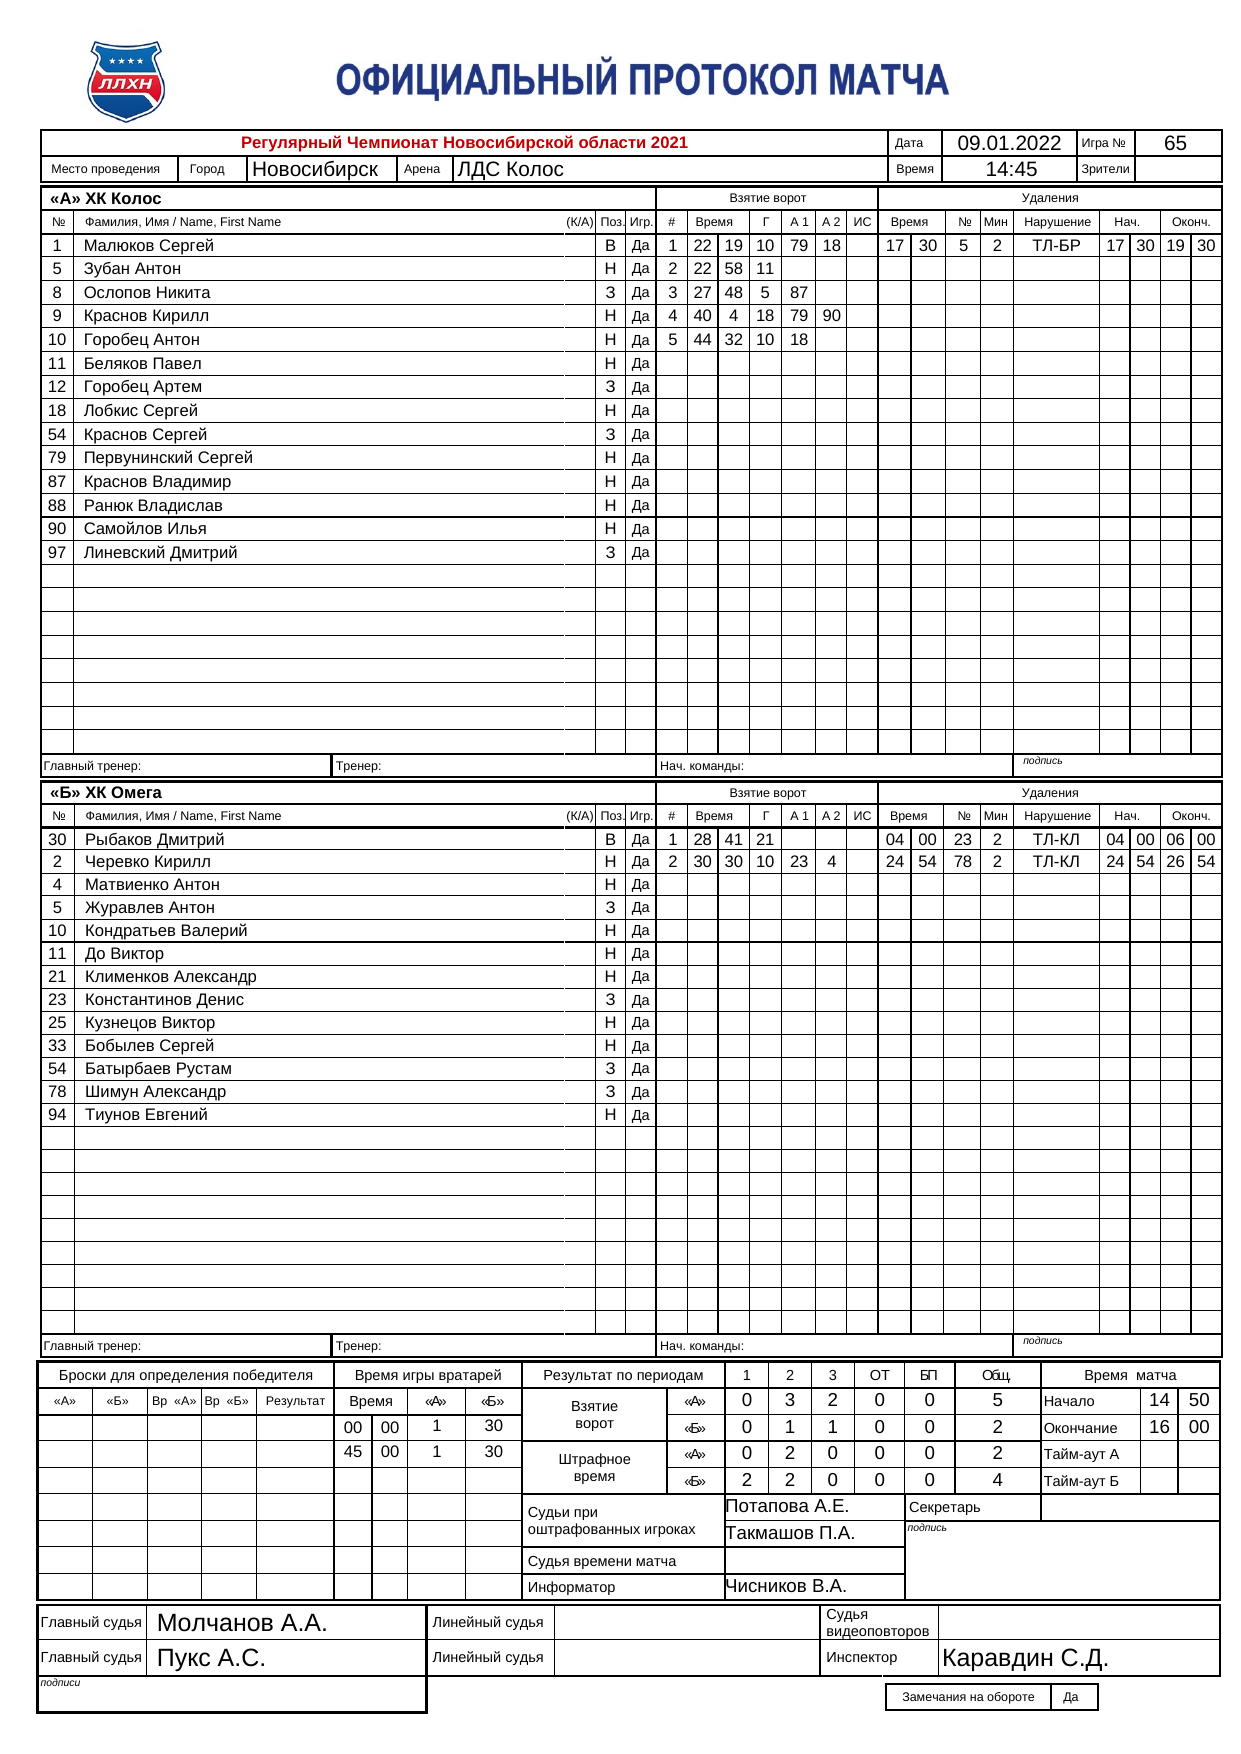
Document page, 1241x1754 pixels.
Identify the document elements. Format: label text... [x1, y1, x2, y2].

table_cell [816, 399, 846, 422]
table_cell [847, 376, 877, 398]
table_cell [719, 1311, 749, 1333]
table_cell [1014, 376, 1099, 398]
table_cell 0 [812, 1468, 854, 1493]
table_cell [816, 920, 846, 941]
table_cell [1192, 612, 1221, 634]
table_cell [939, 1606, 1219, 1639]
table_cell [1131, 966, 1160, 987]
table_cell [782, 1012, 815, 1033]
table_cell 26 [1161, 850, 1190, 872]
table_cell [1014, 1081, 1099, 1103]
table_cell [596, 659, 625, 682]
table_cell [1131, 1104, 1160, 1126]
table_header Время игры вратарей [335, 1363, 521, 1387]
table_cell [1014, 707, 1099, 729]
table_cell [565, 1196, 595, 1218]
table_cell [944, 1012, 980, 1033]
table_cell Н [596, 494, 625, 516]
table_cell [257, 1547, 333, 1573]
table_cell [565, 1173, 595, 1195]
table_header «А» ХК Колос [42, 188, 655, 209]
table_cell [879, 896, 910, 918]
table_cell [782, 376, 815, 398]
table_cell Краснов Сергей [74, 423, 564, 445]
table_cell [657, 659, 687, 682]
table_cell [1192, 920, 1221, 941]
table_cell [782, 541, 815, 564]
table_cell З [596, 423, 625, 445]
table_cell [816, 588, 846, 611]
table_cell [946, 281, 980, 303]
table_cell [1131, 446, 1160, 469]
table_cell Инспектор [821, 1640, 938, 1675]
table_cell [726, 1548, 904, 1573]
table_cell Фамилия, Имя / Name, First Name [74, 211, 565, 233]
table_cell [408, 1547, 465, 1573]
table_cell [750, 541, 781, 564]
table_cell [782, 636, 815, 658]
table_cell [944, 1219, 980, 1241]
table_cell [657, 1012, 687, 1033]
table_cell [657, 730, 687, 753]
table_cell [1161, 565, 1190, 587]
table_cell [596, 707, 625, 729]
table_cell [912, 1150, 943, 1172]
table_cell [257, 1574, 333, 1599]
table_cell [1161, 730, 1190, 753]
table_cell [782, 494, 815, 516]
table_cell Н [596, 1104, 625, 1126]
table_cell Тренер: [333, 755, 655, 776]
table_cell [912, 920, 943, 941]
table_cell [946, 518, 980, 540]
table_cell [596, 1219, 625, 1241]
table_cell [1131, 470, 1160, 493]
table_cell [75, 1265, 564, 1287]
table_cell [847, 1058, 877, 1079]
table_cell [688, 494, 717, 516]
table_cell [719, 966, 749, 987]
table_cell [816, 1242, 846, 1264]
table_cell [816, 1081, 846, 1103]
table_cell [912, 1127, 943, 1149]
table_cell [1131, 1012, 1160, 1033]
table_cell «А» [668, 1389, 724, 1413]
table_cell [1131, 494, 1160, 516]
table_cell 79 [782, 235, 815, 256]
table_cell [1192, 659, 1221, 682]
table_cell А 1 [782, 211, 815, 233]
table_cell [912, 659, 945, 682]
table_cell [847, 896, 877, 918]
table_cell 11 [42, 352, 73, 374]
table_cell [847, 1173, 877, 1195]
table_cell [879, 518, 910, 540]
table_cell Кузнецов Виктор [75, 1012, 564, 1033]
table_cell Да [626, 518, 655, 540]
table_cell Да [626, 399, 655, 422]
table_cell [148, 1416, 201, 1440]
table_cell 18 [42, 399, 73, 422]
table_cell [626, 1265, 655, 1287]
table_cell [912, 376, 945, 398]
table_cell [39, 1547, 92, 1573]
table_header Да [1052, 1685, 1097, 1709]
table_cell 14 [1141, 1389, 1177, 1413]
table_cell [782, 1035, 815, 1057]
table_cell Оконч. [1161, 211, 1221, 233]
table_cell Кондратьев Валерий [75, 920, 564, 941]
table_cell 00 [1131, 829, 1160, 849]
table_cell [74, 730, 564, 753]
table_cell Константинов Денис [75, 989, 564, 1011]
table_cell [565, 730, 595, 753]
table_cell [565, 1219, 595, 1241]
table_cell [657, 494, 687, 516]
table_cell Н [596, 257, 625, 280]
table_cell [75, 1196, 564, 1218]
table_cell [847, 943, 877, 964]
table_cell 19 [1161, 235, 1190, 256]
table_cell [782, 1150, 815, 1172]
table_cell Время [335, 1389, 407, 1413]
table_cell [879, 257, 910, 280]
table_cell [42, 1196, 74, 1218]
table_cell Новосибирск [248, 157, 396, 181]
table_cell [847, 423, 877, 445]
table_cell [626, 636, 655, 658]
table_cell [912, 446, 945, 469]
table_cell Н [596, 874, 625, 895]
table_cell Горобец Антон [74, 328, 564, 351]
table_cell [565, 707, 595, 729]
table_cell [93, 1574, 147, 1599]
table_cell [202, 1494, 256, 1520]
table_cell 30 [1131, 235, 1160, 256]
table_cell Тайм-аут Б [1042, 1468, 1140, 1493]
table_cell [719, 1242, 749, 1264]
table_cell [1161, 423, 1190, 445]
table_cell [39, 1521, 92, 1546]
table_cell [1042, 1495, 1219, 1520]
table_cell [782, 989, 815, 1011]
table_cell Поз. [596, 211, 625, 233]
table_cell [1014, 328, 1099, 351]
table_cell [1141, 1468, 1177, 1493]
table_cell [1161, 1035, 1190, 1057]
table_cell Ослопов Никита [74, 281, 564, 303]
table_cell [1192, 1196, 1221, 1218]
table_cell «Б» [93, 1389, 147, 1413]
table_cell [565, 281, 595, 303]
table_cell 87 [782, 281, 815, 303]
table_cell 2 [981, 850, 1013, 872]
table_cell Место проведения [42, 157, 177, 181]
table_cell [1141, 1441, 1177, 1467]
table_cell 23 [944, 829, 980, 849]
table_cell 0 [726, 1442, 768, 1467]
table_cell [1100, 874, 1129, 895]
table_cell 12 [42, 376, 73, 398]
table_cell [816, 281, 846, 303]
table_cell Малюков Сергей [74, 235, 564, 256]
table_cell [719, 1288, 749, 1310]
table_cell [626, 730, 655, 753]
table_cell Н [596, 305, 625, 327]
table_cell [75, 1173, 564, 1195]
table_cell [1161, 1242, 1190, 1264]
table_cell [912, 518, 945, 540]
table_cell 54 [42, 1058, 74, 1079]
table_cell [750, 1127, 781, 1149]
table_cell 10 [42, 328, 73, 351]
table_cell [944, 1058, 980, 1079]
table_cell [847, 518, 877, 540]
table_cell [1131, 989, 1160, 1011]
table_header 65 [1136, 131, 1221, 155]
table_cell [782, 399, 815, 422]
table_cell [879, 399, 910, 422]
table_cell [1100, 1081, 1129, 1103]
table_cell Время [879, 805, 943, 826]
table_cell [879, 920, 910, 941]
table_header БП [905, 1363, 954, 1387]
table_cell [688, 1173, 717, 1195]
table_cell [657, 423, 687, 445]
table_cell [719, 541, 749, 564]
table_cell [688, 1104, 717, 1126]
table_header Броски для определения победителя [39, 1363, 333, 1387]
table_cell 27 [688, 281, 717, 303]
table_cell [879, 470, 910, 493]
table_cell Да [626, 1081, 655, 1103]
table_cell [782, 257, 815, 280]
table_cell 0 [855, 1389, 904, 1413]
table_cell [1099, 1682, 1220, 1711]
table_cell [816, 541, 846, 564]
table_cell [847, 446, 877, 469]
table_cell [565, 518, 595, 540]
table_cell [879, 1035, 910, 1057]
table_cell Н [596, 352, 625, 374]
table_cell [657, 1288, 687, 1310]
table_cell 16 [1141, 1415, 1177, 1440]
table_cell [912, 1035, 943, 1057]
table_cell [408, 1494, 465, 1520]
table_cell [816, 1196, 846, 1218]
table_cell Каравдин С.Д. [939, 1640, 1219, 1675]
table_cell 00 [912, 829, 943, 849]
table_cell [74, 612, 564, 634]
table_cell [750, 376, 781, 398]
table_cell [944, 943, 980, 964]
table_cell [946, 683, 980, 706]
table_cell [946, 423, 980, 445]
table_cell [847, 636, 877, 658]
table_cell [1131, 1219, 1160, 1241]
table_cell [565, 1104, 595, 1126]
table_cell [944, 1081, 980, 1103]
table_cell Н [596, 1012, 625, 1033]
table_cell 48 [719, 281, 749, 303]
table_cell [657, 1104, 687, 1126]
table_cell [1192, 989, 1221, 1011]
table_cell [816, 896, 846, 918]
table_cell Оконч. [1161, 805, 1221, 826]
table_cell Время [688, 211, 749, 233]
table_cell [1014, 989, 1099, 1011]
table_cell Нач. [1100, 805, 1160, 826]
table_cell [981, 565, 1013, 587]
table_cell [912, 874, 943, 895]
table_cell [750, 943, 781, 964]
table_cell 32 [719, 328, 749, 351]
table_cell [981, 518, 1013, 540]
table_cell [719, 1058, 749, 1079]
table_cell 0 [855, 1468, 904, 1493]
table_header Удаления [879, 783, 1221, 803]
table_cell [1161, 305, 1190, 327]
table_cell Шимун Александр [75, 1081, 564, 1103]
table_cell [719, 636, 749, 658]
table_cell [1100, 446, 1129, 469]
table_cell 2 [657, 850, 687, 872]
table_cell [565, 636, 595, 658]
table_cell [1100, 943, 1129, 964]
table_cell [1192, 1219, 1221, 1241]
table_cell 30 [1192, 235, 1221, 256]
table_cell [565, 257, 595, 280]
table_cell [981, 1288, 1013, 1310]
table_cell Да [626, 920, 655, 941]
table_cell Взятие ворот [523, 1389, 666, 1440]
table_cell [1014, 257, 1099, 280]
table_cell [39, 1468, 92, 1493]
table_cell [946, 494, 980, 516]
table_cell [1161, 1081, 1190, 1103]
table_cell [565, 446, 595, 469]
table_cell [1014, 612, 1099, 634]
table_cell 88 [42, 494, 73, 516]
table_cell [1192, 588, 1221, 611]
table_cell [719, 518, 749, 540]
table_cell 2 [812, 1389, 854, 1413]
table_cell [688, 1311, 717, 1333]
table_cell [75, 1311, 564, 1333]
table_cell [879, 1265, 910, 1287]
table_cell [879, 1219, 910, 1241]
table_cell Да [626, 305, 655, 327]
table_cell [1014, 423, 1099, 445]
table_cell [719, 874, 749, 895]
table_cell 5 [956, 1389, 1040, 1413]
table_cell 9 [42, 305, 73, 327]
table_cell [879, 989, 910, 1011]
table_cell [565, 588, 595, 611]
table_cell [912, 966, 943, 987]
table_cell [657, 1196, 687, 1218]
table_cell Да [626, 1035, 655, 1057]
table_cell [466, 1494, 521, 1520]
table_cell [1131, 659, 1160, 682]
table_cell [596, 565, 625, 587]
table_cell [688, 399, 717, 422]
table_cell Черевко Кирилл [75, 850, 564, 872]
table_cell [981, 1081, 1013, 1103]
table_cell Краснов Владимир [74, 470, 564, 493]
table_cell [750, 612, 781, 634]
table_cell [847, 920, 877, 941]
table_cell № [946, 211, 980, 233]
table_cell [1131, 636, 1160, 658]
table_cell [782, 423, 815, 445]
table_cell [981, 305, 1013, 327]
table_cell 1 [42, 235, 73, 256]
table_cell [750, 1242, 781, 1264]
table_cell [93, 1521, 147, 1546]
table_cell [1161, 518, 1190, 540]
table_cell [565, 423, 595, 445]
table_cell [879, 328, 910, 351]
table_cell [782, 874, 815, 895]
table_cell [565, 683, 595, 706]
table_cell [879, 730, 910, 753]
table_cell [816, 707, 846, 729]
table_cell [1014, 659, 1099, 682]
table_cell [782, 1081, 815, 1103]
table_cell [944, 1265, 980, 1287]
table_cell [912, 1104, 943, 1126]
table_cell [75, 1219, 564, 1241]
table_cell [719, 446, 749, 469]
table_cell [1192, 1081, 1221, 1103]
table_cell [1161, 446, 1190, 469]
table_cell [1161, 1196, 1190, 1218]
table_cell [688, 376, 717, 398]
table_cell [782, 1219, 815, 1241]
table_cell 54 [1192, 850, 1221, 872]
table_cell [750, 920, 781, 941]
table_cell [1192, 565, 1221, 587]
table_cell «Б » [466, 1389, 521, 1413]
table_cell [1161, 920, 1190, 941]
table_cell [912, 707, 945, 729]
table_header 2 [769, 1363, 811, 1387]
table_cell 0 [905, 1415, 954, 1440]
table_cell 06 [1161, 829, 1190, 849]
table_cell [879, 376, 910, 398]
table_cell [719, 683, 749, 706]
table_cell [1100, 966, 1129, 987]
table_cell [750, 1173, 781, 1195]
table_cell [42, 730, 73, 753]
table_cell [981, 1127, 1013, 1149]
table_cell [1014, 1265, 1099, 1287]
table_cell З [596, 541, 625, 564]
table_cell [816, 966, 846, 987]
table_cell [816, 829, 846, 849]
table_cell З [596, 281, 625, 303]
table_cell [946, 257, 980, 280]
table_cell Клименков Александр [75, 966, 564, 987]
table_cell Да [626, 541, 655, 564]
table_cell [750, 989, 781, 1011]
table_cell [879, 423, 910, 445]
table_cell [912, 1173, 943, 1195]
table_cell [719, 1127, 749, 1149]
table_cell [596, 612, 625, 634]
table_cell [816, 989, 846, 1011]
table_cell 41 [719, 829, 749, 849]
table_cell [981, 730, 1013, 753]
table_cell [596, 730, 625, 753]
table_cell [1100, 989, 1129, 1011]
table_cell [782, 683, 815, 706]
table_cell [750, 896, 781, 918]
table_cell [719, 588, 749, 611]
table_cell [408, 1574, 465, 1599]
table_cell [847, 1288, 877, 1310]
table_cell [1100, 305, 1129, 327]
table_cell [782, 565, 815, 587]
table_cell [1179, 1468, 1219, 1493]
table_cell [946, 541, 980, 564]
table_cell [1161, 588, 1190, 611]
table_cell 2 [657, 257, 687, 280]
table_cell подписи [39, 1677, 425, 1711]
table_cell [1100, 1127, 1129, 1149]
table_cell [944, 874, 980, 895]
table_cell 21 [750, 829, 781, 849]
table_cell [1131, 1242, 1160, 1264]
table_cell [626, 1127, 655, 1149]
table_cell [1100, 1012, 1129, 1033]
table_cell [912, 494, 945, 516]
table_cell [912, 352, 945, 374]
table_cell [1192, 352, 1221, 374]
table_cell [596, 1242, 625, 1264]
table_cell Да [626, 829, 655, 849]
table_cell [657, 588, 687, 611]
table_cell 00 [373, 1441, 407, 1467]
table_cell Главный тренер: [42, 755, 330, 776]
table_cell [816, 1058, 846, 1079]
table_cell 23 [42, 989, 74, 1011]
table_header 1 [726, 1363, 768, 1387]
table_cell [816, 1288, 846, 1310]
table_cell 2 [956, 1442, 1040, 1467]
table_cell [1161, 1219, 1190, 1241]
table_cell [1100, 470, 1129, 493]
table_cell [1161, 989, 1190, 1011]
table_cell Вр «Б» [202, 1389, 256, 1413]
table_cell 10 [750, 328, 781, 351]
table_cell [750, 1081, 781, 1103]
table_cell [981, 328, 1013, 351]
table_cell [148, 1468, 201, 1493]
table_cell Такмашов П.А. [726, 1521, 904, 1546]
table_cell 0 [905, 1468, 954, 1493]
table_cell [719, 1081, 749, 1103]
table_cell [981, 612, 1013, 634]
table_cell 10 [42, 920, 74, 941]
table_cell 54 [1131, 850, 1160, 872]
table_cell ТЛ-КЛ [1014, 829, 1099, 849]
table_cell [1131, 1311, 1160, 1333]
table_cell [1014, 1104, 1099, 1126]
table_cell [688, 1035, 717, 1057]
table_cell [1131, 707, 1160, 729]
table_cell [657, 446, 687, 469]
table_cell [555, 1640, 819, 1675]
table_cell [688, 707, 717, 729]
table_cell [912, 1219, 943, 1241]
table_cell 87 [42, 470, 73, 493]
table_cell [565, 896, 595, 918]
table_cell [626, 683, 655, 706]
table_cell З [596, 376, 625, 398]
table_header Результат по периодам [523, 1363, 724, 1387]
table_cell Самойлов Илья [74, 518, 564, 540]
table_cell [1100, 636, 1129, 658]
table_header «Б» ХК Омега [42, 783, 655, 803]
table_cell [750, 470, 781, 493]
table_cell [148, 1547, 201, 1573]
table_cell [1014, 966, 1099, 987]
table_cell [596, 588, 625, 611]
table_cell [1014, 1173, 1099, 1195]
table_cell 1 [657, 235, 687, 256]
table_cell [912, 1288, 943, 1310]
table_cell [944, 1173, 980, 1195]
table_cell [750, 1104, 781, 1126]
table_cell [816, 1012, 846, 1033]
table_cell [946, 305, 980, 327]
table_cell [688, 636, 717, 658]
table_cell [782, 896, 815, 918]
table_cell [879, 588, 910, 611]
table_cell [981, 399, 1013, 422]
table_cell [912, 470, 945, 493]
table_cell [816, 257, 846, 280]
table_cell [944, 1150, 980, 1172]
table_cell З [596, 1081, 625, 1103]
table_cell [1014, 565, 1099, 587]
table_cell [1131, 1035, 1160, 1057]
table_cell [626, 1173, 655, 1195]
table_cell Линевский Дмитрий [74, 541, 564, 564]
table_cell «Б» [668, 1415, 724, 1440]
table_cell [596, 683, 625, 706]
table_cell 21 [42, 966, 74, 987]
table_cell [1100, 659, 1129, 682]
table_cell [912, 541, 945, 564]
table_cell [719, 1265, 749, 1287]
table_cell [879, 1173, 910, 1195]
table_cell 28 [688, 829, 717, 849]
table_cell [750, 399, 781, 422]
table_cell [1100, 328, 1129, 351]
table_cell «А» [408, 1389, 465, 1413]
table_cell [657, 565, 687, 587]
table_cell Мин [981, 211, 1013, 233]
table_cell [719, 659, 749, 682]
table_cell Н [596, 328, 625, 351]
table_cell [688, 1150, 717, 1172]
table_cell [657, 874, 687, 895]
table_cell 1 [769, 1415, 811, 1440]
table_cell [1192, 896, 1221, 918]
table_cell [847, 235, 877, 256]
table_cell [879, 281, 910, 303]
table_cell ТЛ-БР [1014, 235, 1099, 256]
table_cell [565, 1081, 595, 1103]
table_cell [1100, 588, 1129, 611]
table_cell [912, 683, 945, 706]
table_cell Время [879, 211, 945, 233]
table_cell 1 [657, 829, 687, 849]
table_cell [782, 1058, 815, 1079]
table_cell [688, 352, 717, 374]
table_cell [42, 588, 73, 611]
table_cell 2 [726, 1468, 768, 1493]
table_cell [1014, 1219, 1099, 1241]
table_cell Ранюк Владислав [74, 494, 564, 516]
table_cell [466, 1468, 521, 1493]
table_cell [782, 707, 815, 729]
table_cell [1100, 683, 1129, 706]
table_cell [1161, 257, 1190, 280]
table_cell [782, 1288, 815, 1310]
table_cell [42, 1150, 74, 1172]
table_cell [1100, 612, 1129, 634]
table_cell [657, 1035, 687, 1057]
table_cell [335, 1521, 371, 1546]
table_cell Да [626, 1012, 655, 1033]
table_cell [1014, 1012, 1099, 1033]
table_cell [1131, 588, 1160, 611]
table_cell [981, 494, 1013, 516]
table_cell [626, 1288, 655, 1310]
table_cell [1192, 966, 1221, 987]
table_cell [981, 588, 1013, 611]
table_cell [946, 659, 980, 682]
table_cell [816, 1150, 846, 1172]
table_cell (К/А) [565, 805, 595, 826]
table_cell [657, 1150, 687, 1172]
table_cell [847, 730, 877, 753]
table_cell [42, 1265, 74, 1287]
table_cell [1014, 541, 1099, 564]
table_cell подпись [1014, 1335, 1221, 1356]
picture [5, 28, 1179, 129]
table_cell [657, 1311, 687, 1333]
table_cell [1192, 281, 1221, 303]
table_cell [816, 352, 846, 374]
table_cell [1100, 376, 1129, 398]
table_cell [879, 943, 910, 964]
table_cell [1161, 1058, 1190, 1079]
table_cell [565, 376, 595, 398]
table_cell [1161, 541, 1190, 564]
table_cell [847, 494, 877, 516]
table_cell [1014, 399, 1099, 422]
table_cell [1192, 1012, 1221, 1033]
table_cell № [42, 211, 73, 233]
table_cell [847, 1219, 877, 1241]
table_cell [565, 328, 595, 351]
table_cell Да [626, 850, 655, 872]
table_cell [1192, 1242, 1221, 1264]
table_header Замечания на обороте [887, 1685, 1050, 1709]
table_cell Краснов Кирилл [74, 305, 564, 327]
table_cell [816, 423, 846, 445]
table_cell [466, 1574, 521, 1599]
table_cell Главный судья [39, 1640, 146, 1675]
table_cell [1100, 399, 1129, 422]
table_cell [1014, 1311, 1099, 1333]
table_cell [879, 1127, 910, 1149]
table_cell [1014, 470, 1099, 493]
table_cell [782, 446, 815, 469]
table_cell Главный судья [39, 1606, 146, 1639]
table_cell [148, 1441, 201, 1467]
table_cell [1192, 730, 1221, 753]
table_cell [335, 1547, 371, 1573]
table_cell [719, 1012, 749, 1033]
table_cell Н [596, 850, 625, 872]
table_cell [688, 1242, 717, 1264]
table_cell Тайм-аут А [1042, 1441, 1140, 1467]
table_cell 4 [657, 305, 687, 327]
table_cell Н [596, 943, 625, 964]
table_cell [847, 1242, 877, 1264]
table_cell [373, 1574, 407, 1599]
table_cell [719, 1150, 749, 1172]
table_cell [816, 494, 846, 516]
table_cell Да [626, 352, 655, 374]
table_header Общ. [956, 1363, 1040, 1387]
table_cell [912, 565, 945, 587]
table_header Игра № [1078, 131, 1134, 155]
table_cell [1014, 518, 1099, 540]
table_cell [42, 1288, 74, 1310]
table_cell [981, 1173, 1013, 1195]
table_cell [1192, 541, 1221, 564]
table_cell [912, 1081, 943, 1103]
table_cell [879, 1081, 910, 1103]
table_cell [981, 966, 1013, 987]
table_cell [1161, 612, 1190, 634]
table_cell 2 [981, 829, 1013, 849]
table_cell [39, 1416, 92, 1440]
table_cell [1014, 683, 1099, 706]
table_cell [946, 636, 980, 658]
table_cell [981, 1219, 1013, 1241]
table_cell 30 [466, 1441, 521, 1467]
table_cell [750, 1288, 781, 1310]
table_cell [912, 1196, 943, 1218]
table_cell [42, 1311, 74, 1333]
table_cell 2 [769, 1468, 811, 1493]
table_cell [657, 1173, 687, 1195]
table_cell [750, 659, 781, 682]
table_cell [912, 1012, 943, 1033]
table_cell [816, 376, 846, 398]
table_cell [944, 1288, 980, 1310]
table_cell [75, 1127, 564, 1149]
table_header ОТ [855, 1363, 904, 1387]
table_cell [335, 1468, 371, 1493]
table_cell [1192, 1058, 1221, 1079]
table_cell [565, 1265, 595, 1287]
table_cell [944, 966, 980, 987]
table_cell [42, 612, 73, 634]
table_cell № [944, 805, 980, 826]
table_header 09.01.2022 [943, 131, 1076, 155]
table_cell [946, 376, 980, 398]
table_cell [1014, 1058, 1099, 1079]
table_cell [782, 1265, 815, 1287]
table_cell [946, 470, 980, 493]
table_cell 4 [42, 874, 74, 895]
table_cell [565, 989, 595, 1011]
table_cell [688, 896, 717, 918]
table_cell Начало [1042, 1389, 1140, 1413]
table_cell [1192, 423, 1221, 445]
table_cell [816, 659, 846, 682]
table_cell [565, 1058, 595, 1079]
table_cell [879, 659, 910, 682]
table_cell [912, 1265, 943, 1287]
table_cell [981, 683, 1013, 706]
table_cell [750, 518, 781, 540]
table_cell [1192, 943, 1221, 964]
table_cell 90 [816, 305, 846, 327]
table_cell [750, 707, 781, 729]
table_cell [1014, 896, 1099, 918]
table_cell [847, 588, 877, 611]
table_cell [555, 1606, 819, 1639]
table_cell [1100, 1035, 1129, 1057]
table_cell [883, 1677, 1220, 1681]
table_cell [1100, 896, 1129, 918]
table_cell [782, 1196, 815, 1218]
table_cell [1100, 1242, 1129, 1264]
table_cell [657, 1081, 687, 1103]
table_cell [626, 588, 655, 611]
table_cell 4 [816, 850, 846, 872]
table_cell [373, 1494, 407, 1520]
table_cell [1161, 659, 1190, 682]
table_cell [1192, 1288, 1221, 1310]
table_cell Горобец Артем [74, 376, 564, 398]
table_cell 0 [726, 1415, 768, 1440]
table_cell [202, 1547, 256, 1573]
table_cell Г [750, 805, 781, 826]
table_cell [981, 874, 1013, 895]
table_cell ИС [847, 211, 877, 233]
table_cell [1131, 943, 1160, 964]
table_cell [847, 328, 877, 351]
table_cell [1100, 1104, 1129, 1126]
table_cell [42, 565, 73, 587]
table_cell [657, 612, 687, 634]
table_cell [981, 376, 1013, 398]
table_cell [750, 494, 781, 516]
table_cell [42, 1219, 74, 1241]
table_cell [1131, 920, 1160, 941]
table_cell [750, 683, 781, 706]
table_cell [657, 376, 687, 398]
table_cell [1100, 1219, 1129, 1241]
table_cell Зрители [1078, 157, 1134, 181]
table_cell «Б» [668, 1468, 724, 1493]
table_cell [688, 565, 717, 587]
table_cell [596, 1311, 625, 1333]
table_cell [719, 943, 749, 964]
table_cell 24 [1100, 850, 1129, 872]
table_cell [750, 1150, 781, 1172]
table_cell [912, 328, 945, 351]
table_cell [1014, 1196, 1099, 1218]
table_cell [565, 541, 595, 564]
table_cell Молчанов А.А. [147, 1606, 425, 1639]
table_cell [1100, 920, 1129, 941]
table_cell [688, 470, 717, 493]
table_cell [750, 1035, 781, 1057]
table_cell [879, 1196, 910, 1218]
table_cell [719, 1196, 749, 1218]
table_cell [912, 1058, 943, 1079]
table_cell 4 [719, 305, 749, 327]
table_cell [981, 1150, 1013, 1172]
table_cell [39, 1574, 92, 1599]
table_cell [719, 399, 749, 422]
table_cell [847, 1150, 877, 1172]
table_header Время матча [1042, 1363, 1219, 1387]
table_cell [1161, 494, 1190, 516]
table_cell 3 [657, 281, 687, 303]
table_cell [1192, 1173, 1221, 1195]
table_cell [750, 1311, 781, 1333]
table_cell [1100, 423, 1129, 445]
table_cell [74, 636, 564, 658]
table_cell [816, 636, 846, 658]
table_cell [1131, 683, 1160, 706]
table_cell 78 [944, 850, 980, 872]
table_cell [946, 399, 980, 422]
table_cell Да [626, 1058, 655, 1079]
table_cell [981, 423, 1013, 445]
table_cell 25 [42, 1012, 74, 1033]
table_cell [657, 943, 687, 964]
table_cell [257, 1416, 333, 1440]
table_cell 2 [42, 850, 74, 872]
table_cell [202, 1468, 256, 1493]
table_cell [657, 470, 687, 493]
table_cell [626, 1219, 655, 1241]
table_cell [1100, 541, 1129, 564]
table_cell Мин [981, 805, 1013, 826]
table_cell [565, 659, 595, 682]
table_cell [719, 1104, 749, 1126]
table_cell [1131, 352, 1160, 374]
table_cell [981, 636, 1013, 658]
table_cell [1014, 943, 1099, 964]
table_cell [1014, 281, 1099, 303]
table_cell [657, 1058, 687, 1079]
table_cell [944, 1104, 980, 1126]
table_cell [719, 730, 749, 753]
table_cell [74, 707, 564, 729]
table_cell [847, 829, 877, 849]
table_cell [879, 494, 910, 516]
table_cell [93, 1547, 147, 1573]
table_cell [626, 1311, 655, 1333]
table_cell [847, 281, 877, 303]
table_cell [626, 659, 655, 682]
table_cell 10 [750, 235, 781, 256]
table_cell Г [750, 211, 781, 233]
table_cell [626, 1242, 655, 1264]
table_cell 19 [719, 235, 749, 256]
table_cell [1161, 943, 1190, 964]
table_cell 22 [688, 235, 717, 256]
table_cell [688, 1058, 717, 1079]
table_cell [1161, 707, 1190, 729]
table_header 3 [812, 1363, 854, 1387]
table_cell [1161, 281, 1190, 303]
table_cell 4 [956, 1468, 1040, 1493]
table_cell Линейный судья [428, 1606, 554, 1639]
table_cell [946, 328, 980, 351]
table_cell [719, 352, 749, 374]
table_cell [847, 1127, 877, 1149]
table_cell [912, 257, 945, 280]
table_cell [335, 1574, 371, 1599]
table_cell [202, 1521, 256, 1546]
table_cell [1192, 1311, 1221, 1333]
table_cell Судья видеоповторов [821, 1606, 938, 1639]
table_cell ЛДС Колос [454, 157, 887, 181]
table_cell [816, 1173, 846, 1195]
table_cell [816, 683, 846, 706]
table_cell [1131, 896, 1160, 918]
table_cell [148, 1521, 201, 1546]
table_cell [719, 896, 749, 918]
table_cell [626, 1196, 655, 1218]
table_cell 8 [42, 281, 73, 303]
table_cell [1192, 494, 1221, 516]
table_cell [1161, 1012, 1190, 1033]
table_cell [428, 1677, 882, 1711]
table_cell [688, 989, 717, 1011]
table_cell [257, 1494, 333, 1520]
table_cell [202, 1574, 256, 1599]
table_cell [912, 281, 945, 303]
table_cell [719, 612, 749, 634]
table_cell [782, 730, 815, 753]
table_cell [912, 1242, 943, 1264]
table_cell [1131, 305, 1160, 327]
table_cell [946, 565, 980, 587]
table_cell [816, 1219, 846, 1241]
table_cell 30 [719, 850, 749, 872]
table_cell [688, 1127, 717, 1149]
table_cell [816, 328, 846, 351]
table_cell [1161, 1288, 1190, 1310]
table_cell [750, 1219, 781, 1241]
table_cell [1100, 1311, 1129, 1333]
table_cell 0 [812, 1442, 854, 1467]
table_cell [1131, 423, 1160, 445]
table_cell [1192, 1104, 1221, 1126]
table_cell [565, 874, 595, 895]
table_cell [816, 565, 846, 587]
table_cell [750, 565, 781, 587]
table_cell [657, 707, 687, 729]
table_cell [912, 896, 943, 918]
table_cell 24 [879, 850, 910, 872]
table_cell [688, 518, 717, 540]
table_cell Нач. команды: [657, 755, 1012, 776]
table_cell [816, 1265, 846, 1287]
table_cell [782, 518, 815, 540]
table_cell [981, 1196, 1013, 1218]
table_cell [565, 305, 595, 327]
table_cell [816, 1035, 846, 1057]
table_cell [688, 1012, 717, 1033]
table_cell [879, 966, 910, 987]
table_cell Н [596, 399, 625, 422]
table_cell Да [626, 989, 655, 1011]
table_cell [75, 1150, 564, 1172]
table_cell [847, 352, 877, 374]
table_cell [981, 1058, 1013, 1079]
table_cell Результат [257, 1389, 333, 1413]
table_cell [1192, 305, 1221, 327]
table_cell [565, 494, 595, 516]
table_cell [565, 943, 595, 964]
table_cell [596, 1196, 625, 1218]
table_cell 00 [373, 1416, 407, 1440]
table_cell [782, 1173, 815, 1195]
table_cell Игр. [626, 211, 655, 233]
table_cell Потапова А.Е. [726, 1495, 904, 1520]
table_cell [1100, 707, 1129, 729]
table_cell [1131, 1173, 1160, 1195]
table_cell 5 [946, 235, 980, 256]
table_cell [408, 1468, 465, 1493]
table_cell Поз. [596, 805, 625, 826]
table_cell 18 [750, 305, 781, 327]
table_cell [981, 1265, 1013, 1287]
table_cell [981, 470, 1013, 493]
table_cell Главный тренер: [42, 1335, 330, 1356]
table_cell Да [626, 943, 655, 964]
table_cell [847, 470, 877, 493]
table_cell [74, 588, 564, 611]
table_cell [879, 1311, 910, 1333]
table_cell [657, 518, 687, 540]
table_cell [912, 423, 945, 445]
table_cell [688, 730, 717, 753]
table_cell [1014, 920, 1099, 941]
table_cell 50 [1179, 1389, 1219, 1413]
table_cell [782, 1104, 815, 1126]
table_header Удаления [879, 188, 1221, 209]
table_cell [912, 989, 943, 1011]
table_cell [93, 1441, 147, 1467]
table_cell [944, 1196, 980, 1218]
table_cell [879, 1058, 910, 1079]
table_cell [879, 541, 910, 564]
table_cell [565, 1127, 595, 1149]
table_cell 17 [879, 235, 910, 256]
table_cell [847, 541, 877, 564]
table_cell Беляков Павел [74, 352, 564, 374]
table_cell [946, 352, 980, 374]
table_cell Н [596, 966, 625, 987]
table_cell [981, 541, 1013, 564]
table_cell [466, 1521, 521, 1546]
table_cell [565, 612, 595, 634]
table_cell [981, 707, 1013, 729]
table_cell [1131, 376, 1160, 398]
table_cell [1161, 470, 1190, 493]
table_cell [847, 1012, 877, 1033]
table_cell А 2 [816, 211, 846, 233]
table_cell [1014, 352, 1099, 374]
table_cell [257, 1441, 333, 1467]
table_cell [565, 1242, 595, 1264]
table_cell ИС [847, 805, 877, 826]
table_cell Судьи при оштрафованных игроках [523, 1495, 724, 1546]
table_cell [688, 588, 717, 611]
table_cell [1192, 399, 1221, 422]
table_cell 0 [855, 1442, 904, 1467]
table_cell Н [596, 446, 625, 469]
table_cell 5 [42, 896, 74, 918]
table_header Регулярный Чемпионат Новосибирской области 2021 [42, 131, 887, 155]
table_cell Бобылев Сергей [75, 1035, 564, 1057]
table_cell [42, 707, 73, 729]
table_cell [1161, 376, 1190, 398]
table_cell [1014, 1127, 1099, 1149]
table_cell [981, 989, 1013, 1011]
table_cell [879, 707, 910, 729]
table_cell [1161, 399, 1190, 422]
table_cell [879, 305, 910, 327]
table_cell [657, 541, 687, 564]
table_cell [1161, 328, 1190, 351]
table_cell [1014, 636, 1099, 658]
table_cell [1161, 874, 1190, 895]
table_cell [782, 966, 815, 987]
table_cell [596, 1150, 625, 1172]
table_cell [565, 1012, 595, 1033]
table_cell 33 [42, 1035, 74, 1057]
table_cell 0 [855, 1415, 904, 1440]
table_cell Чисников В.А. [726, 1575, 904, 1599]
table_cell [596, 1173, 625, 1195]
table_cell Нарушение [1014, 211, 1099, 233]
table_cell Батырбаев Рустам [75, 1058, 564, 1079]
table_cell # [657, 211, 687, 233]
table_cell [688, 446, 717, 469]
table_cell [335, 1494, 371, 1520]
table_cell [912, 943, 943, 964]
table_cell 1 [812, 1415, 854, 1440]
table_cell [565, 966, 595, 987]
table_cell [1161, 352, 1190, 374]
table_cell [657, 920, 687, 941]
table_cell Вр «А» [148, 1389, 201, 1413]
table_cell [75, 1242, 564, 1264]
table_cell [688, 1196, 717, 1218]
table_cell [1136, 157, 1221, 181]
table_cell [847, 565, 877, 587]
table_cell [847, 399, 877, 422]
table_cell [750, 966, 781, 987]
table_cell [1131, 874, 1160, 895]
table_cell [816, 612, 846, 634]
table_cell [1131, 518, 1160, 540]
table_cell [981, 352, 1013, 374]
table_cell [719, 989, 749, 1011]
table_cell [944, 1127, 980, 1149]
table_cell [202, 1416, 256, 1440]
table_cell [944, 989, 980, 1011]
table_cell [1014, 730, 1099, 753]
table_cell 2 [769, 1442, 811, 1467]
table_cell [1161, 1173, 1190, 1195]
table_cell [565, 399, 595, 422]
table_cell [1100, 565, 1129, 587]
table_cell Журавлев Антон [75, 896, 564, 918]
table_cell [782, 588, 815, 611]
table_cell [565, 235, 595, 256]
table_cell [782, 352, 815, 374]
table_cell [719, 1035, 749, 1057]
table_cell [1131, 1127, 1160, 1149]
table_cell 17 [1100, 235, 1129, 256]
table_cell [981, 1035, 1013, 1057]
table_cell [688, 920, 717, 941]
table_cell [1161, 966, 1190, 987]
table_cell 30 [912, 235, 945, 256]
table_cell [816, 943, 846, 964]
table_cell [1192, 470, 1221, 493]
table_cell [688, 612, 717, 634]
table_cell [657, 1127, 687, 1149]
table_cell [981, 1242, 1013, 1264]
table_cell [981, 659, 1013, 682]
table_cell Н [596, 920, 625, 941]
table_cell [1100, 1196, 1129, 1218]
table_cell (К/А) [565, 211, 595, 233]
table_cell 3 [769, 1389, 811, 1413]
table_cell 0 [905, 1389, 954, 1413]
table_cell Время [889, 157, 941, 181]
table_cell [912, 399, 945, 422]
table_cell [782, 659, 815, 682]
table_cell 79 [42, 446, 73, 469]
table_cell [782, 920, 815, 941]
table_cell [626, 565, 655, 587]
table_header Дата [889, 131, 941, 155]
table_cell [946, 730, 980, 753]
table_cell [1192, 1265, 1221, 1287]
table_cell [1100, 518, 1129, 540]
table_cell [1014, 588, 1099, 611]
table_cell Секретарь [906, 1495, 1040, 1520]
table_header Взятие ворот [657, 783, 877, 803]
table_cell [1161, 1127, 1190, 1149]
table_cell [657, 989, 687, 1011]
table_cell Линейный судья [428, 1640, 554, 1675]
table_cell [257, 1521, 333, 1546]
table_cell 30 [42, 829, 74, 849]
table_cell [847, 612, 877, 634]
table_cell [847, 1265, 877, 1287]
table_cell [596, 1265, 625, 1287]
table_cell «А» [39, 1389, 92, 1413]
table_cell [1100, 730, 1129, 753]
table_cell 1 [408, 1441, 465, 1467]
table_cell [39, 1441, 92, 1467]
table_cell [1192, 636, 1221, 658]
table_cell [1100, 1288, 1129, 1310]
table_cell [657, 966, 687, 987]
table_cell [657, 1242, 687, 1264]
table_cell [565, 1288, 595, 1310]
table_cell [1014, 874, 1099, 895]
table_cell [688, 683, 717, 706]
table_cell [42, 683, 73, 706]
table_cell [912, 305, 945, 327]
table_cell [981, 1104, 1013, 1126]
table_cell 30 [688, 850, 717, 872]
table_cell [373, 1521, 407, 1546]
table_cell [719, 423, 749, 445]
table_cell [847, 1311, 877, 1333]
table_cell [1131, 328, 1160, 351]
table_cell [816, 730, 846, 753]
table_cell [719, 494, 749, 516]
table_cell [148, 1494, 201, 1520]
table_cell [39, 1494, 92, 1520]
table_cell 40 [688, 305, 717, 327]
table_cell [879, 1012, 910, 1033]
table_cell подпись [1014, 755, 1221, 776]
table_cell [719, 707, 749, 729]
table_cell [1161, 1311, 1190, 1333]
table_cell 1 [408, 1416, 465, 1440]
table_cell Пукс А.С. [147, 1640, 425, 1675]
table_header Взятие ворот [657, 188, 877, 209]
table_cell [750, 588, 781, 611]
table_cell В [596, 829, 625, 849]
table_cell [565, 829, 595, 849]
table_cell Фамилия, Имя / Name, First Name [75, 805, 565, 826]
table_cell [1131, 612, 1160, 634]
table_cell 04 [1100, 829, 1129, 849]
table_cell [1100, 1058, 1129, 1079]
table_cell Лобкис Сергей [74, 399, 564, 422]
table_cell 14:45 [943, 157, 1076, 181]
table_cell [1179, 1441, 1219, 1467]
table_cell ТЛ-КЛ [1014, 850, 1099, 872]
table_cell 54 [42, 423, 73, 445]
table_cell 58 [719, 257, 749, 280]
table_cell [688, 1288, 717, 1310]
table_cell [946, 612, 980, 634]
table_cell [1100, 281, 1129, 303]
table_cell [202, 1441, 256, 1467]
table_cell [750, 1012, 781, 1033]
table_cell [688, 541, 717, 564]
table_cell [912, 730, 945, 753]
table_cell [1131, 730, 1160, 753]
table_cell [750, 636, 781, 658]
table_cell Да [626, 281, 655, 303]
table_cell З [596, 1058, 625, 1079]
table_cell [719, 1219, 749, 1241]
table_cell [1100, 1173, 1129, 1195]
table_cell [373, 1468, 407, 1493]
table_cell [565, 1035, 595, 1057]
table_cell [946, 588, 980, 611]
table_cell [1100, 257, 1129, 280]
table_cell [816, 470, 846, 493]
table_cell [74, 565, 564, 587]
table_cell № [42, 805, 74, 826]
table_cell [688, 1219, 717, 1241]
table_cell [750, 352, 781, 374]
table_cell [93, 1468, 147, 1493]
table_cell [944, 1242, 980, 1264]
table_cell 04 [879, 829, 910, 849]
table_cell [688, 1265, 717, 1287]
table_cell [1131, 541, 1160, 564]
table_cell Да [626, 423, 655, 445]
table_cell [626, 707, 655, 729]
table_cell [847, 257, 877, 280]
table_cell [946, 707, 980, 729]
table_cell [816, 518, 846, 540]
table_cell Нач. команды: [657, 1335, 1012, 1356]
table_cell [1131, 1288, 1160, 1310]
table_cell «А» [668, 1442, 724, 1467]
table_cell [816, 874, 846, 895]
table_cell Нарушение [1014, 805, 1099, 826]
table_cell [750, 1196, 781, 1218]
table_cell [257, 1468, 333, 1493]
table_cell [565, 565, 595, 587]
table_cell 18 [816, 235, 846, 256]
table_cell [847, 989, 877, 1011]
table_cell [1100, 1150, 1129, 1172]
table_cell [688, 874, 717, 895]
table_cell [1192, 874, 1221, 895]
table_cell [879, 636, 910, 658]
table_cell [719, 565, 749, 587]
table_cell А 2 [816, 805, 846, 826]
table_cell [782, 1242, 815, 1264]
table_cell 54 [912, 850, 943, 872]
table_cell [1161, 683, 1190, 706]
table_cell [816, 446, 846, 469]
table_cell [782, 470, 815, 493]
table_cell [847, 1081, 877, 1103]
table_cell Да [626, 966, 655, 987]
table_cell [1192, 1150, 1221, 1172]
table_cell [42, 1127, 74, 1149]
table_cell [657, 399, 687, 422]
table_cell [42, 1173, 74, 1195]
table_cell [1014, 1035, 1099, 1057]
table_cell [981, 1012, 1013, 1033]
table_cell [657, 896, 687, 918]
table_cell [750, 446, 781, 469]
table_cell [879, 565, 910, 587]
table_cell 79 [782, 305, 815, 327]
table_cell 0 [726, 1389, 768, 1413]
table_cell [912, 588, 945, 611]
table_cell [816, 1104, 846, 1126]
table_cell [782, 612, 815, 634]
table_cell подпись [906, 1522, 1219, 1599]
table_cell [782, 1127, 815, 1149]
table_cell [565, 850, 595, 872]
table_cell Матвиенко Антон [75, 874, 564, 895]
table_cell [688, 423, 717, 445]
table_cell А 1 [782, 805, 815, 826]
table_cell [1014, 305, 1099, 327]
table_cell [879, 612, 910, 634]
table_cell 18 [782, 328, 815, 351]
table_cell [944, 896, 980, 918]
table_cell [944, 920, 980, 941]
table_cell [74, 659, 564, 682]
table_cell 97 [42, 541, 73, 564]
table_cell [981, 1311, 1013, 1333]
table_cell 00 [335, 1416, 371, 1440]
table_cell [1192, 446, 1221, 469]
table_cell [1100, 352, 1129, 374]
table_cell [879, 874, 910, 895]
table_cell [1131, 1196, 1160, 1218]
table_cell [1192, 683, 1221, 706]
table_cell [750, 730, 781, 753]
table_cell [879, 1150, 910, 1172]
table_cell [816, 1127, 846, 1149]
table_cell Штрафное время [523, 1442, 666, 1493]
table_cell Судья времени матча [523, 1548, 724, 1573]
table_cell Да [626, 896, 655, 918]
table_cell [750, 874, 781, 895]
table_cell [1192, 1035, 1221, 1057]
table_cell [1161, 636, 1190, 658]
table_cell [565, 1311, 595, 1333]
table_cell [565, 920, 595, 941]
table_cell [1192, 707, 1221, 729]
table_cell Да [626, 446, 655, 469]
table_cell [782, 829, 815, 849]
table_cell Да [626, 494, 655, 516]
table_cell З [596, 989, 625, 1011]
table_cell [1014, 1150, 1099, 1172]
table_cell 78 [42, 1081, 74, 1103]
table_cell [688, 943, 717, 964]
table_cell [847, 850, 877, 872]
table_cell [596, 1127, 625, 1149]
table_cell [42, 659, 73, 682]
table_cell [688, 1081, 717, 1103]
table_cell [981, 257, 1013, 280]
table_cell 2 [956, 1415, 1040, 1440]
table_cell [1131, 1150, 1160, 1172]
table_cell 00 [1192, 829, 1221, 849]
table_cell До Виктор [75, 943, 564, 964]
table_cell [912, 1311, 943, 1333]
table_cell [847, 1035, 877, 1057]
table_cell [657, 636, 687, 658]
table_cell Да [626, 470, 655, 493]
table_cell [1131, 1058, 1160, 1079]
table_cell [750, 423, 781, 445]
table_cell Н [596, 470, 625, 493]
table_cell [847, 966, 877, 987]
table_cell Тренер: [333, 1335, 655, 1356]
table_cell Информатор [523, 1575, 724, 1599]
table_cell Н [596, 1035, 625, 1057]
table_cell [657, 1219, 687, 1241]
table_cell [93, 1494, 147, 1520]
table_cell Арена [398, 157, 452, 181]
table_cell [879, 352, 910, 374]
table_cell Окончание [1042, 1415, 1140, 1440]
table_cell [1192, 257, 1221, 280]
table_cell [719, 470, 749, 493]
table_cell [596, 1288, 625, 1310]
table_cell Тиунов Евгений [75, 1104, 564, 1126]
table_cell [981, 943, 1013, 964]
table_cell [596, 636, 625, 658]
table_cell [750, 1265, 781, 1287]
table_cell Нач. [1100, 211, 1160, 233]
table_cell 2 [981, 235, 1013, 256]
table_cell З [596, 896, 625, 918]
table_cell 0 [905, 1442, 954, 1467]
table_cell [1131, 565, 1160, 587]
table_cell [565, 1150, 595, 1172]
table_cell 11 [42, 943, 74, 964]
table_cell [657, 683, 687, 706]
table_cell [466, 1547, 521, 1573]
table_cell [879, 1104, 910, 1126]
table_cell Рыбаков Дмитрий [75, 829, 564, 849]
table_cell [1131, 399, 1160, 422]
table_cell 5 [42, 257, 73, 280]
table_cell [1014, 1242, 1099, 1264]
table_cell 11 [750, 257, 781, 280]
table_cell Зубан Антон [74, 257, 564, 280]
table_cell [981, 281, 1013, 303]
table_cell Время [688, 805, 749, 826]
table_cell 44 [688, 328, 717, 351]
table_cell [750, 1058, 781, 1079]
table_cell [879, 1242, 910, 1264]
table_cell [1131, 257, 1160, 280]
table_cell [1014, 446, 1099, 469]
table_cell Город [179, 157, 246, 181]
table_cell Да [626, 1104, 655, 1126]
table_cell [1131, 1081, 1160, 1103]
table_cell # [657, 805, 687, 826]
table_cell [1192, 518, 1221, 540]
table_cell [847, 659, 877, 682]
table_cell [1192, 328, 1221, 351]
table_cell [1161, 1150, 1190, 1172]
table_cell [719, 376, 749, 398]
table_cell [1161, 1265, 1190, 1287]
table_cell [847, 874, 877, 895]
table_cell [688, 659, 717, 682]
table_cell 5 [750, 281, 781, 303]
table_cell 94 [42, 1104, 74, 1126]
table_cell [1161, 1104, 1190, 1126]
table_cell Первунинский Сергей [74, 446, 564, 469]
table_cell [657, 352, 687, 374]
table_cell [1131, 281, 1160, 303]
table_cell В [596, 235, 625, 256]
table_cell Да [626, 235, 655, 256]
table_cell [565, 352, 595, 374]
table_cell [879, 446, 910, 469]
table_cell [981, 446, 1013, 469]
table_cell [74, 683, 564, 706]
table_cell Игр. [626, 805, 655, 826]
table_cell [879, 683, 910, 706]
table_cell [93, 1416, 147, 1440]
table_cell Да [626, 257, 655, 280]
table_cell [847, 707, 877, 729]
table_cell Н [596, 518, 625, 540]
table_cell [148, 1574, 201, 1599]
table_cell [782, 1311, 815, 1333]
table_cell 90 [42, 518, 73, 540]
table_cell Да [626, 376, 655, 398]
table_cell 30 [466, 1416, 521, 1440]
table_cell [944, 1035, 980, 1057]
table_cell [688, 966, 717, 987]
table_cell [373, 1547, 407, 1573]
table_cell [1100, 494, 1129, 516]
table_cell [847, 305, 877, 327]
table_cell 22 [688, 257, 717, 280]
table_cell [944, 1311, 980, 1333]
table_cell [912, 636, 945, 658]
table_cell [782, 943, 815, 964]
table_cell [626, 612, 655, 634]
table_cell [1014, 494, 1099, 516]
table_cell [719, 1173, 749, 1195]
table_cell [847, 683, 877, 706]
table_cell [626, 1150, 655, 1172]
table_cell [1131, 1265, 1160, 1287]
table_cell [912, 612, 945, 634]
table_cell [946, 446, 980, 469]
table_cell [816, 1311, 846, 1333]
table_cell [565, 470, 595, 493]
table_cell Да [626, 328, 655, 351]
table_cell [719, 920, 749, 941]
table_cell [981, 920, 1013, 941]
table_cell [1192, 376, 1221, 398]
table_cell [42, 1242, 74, 1264]
table_cell [847, 1104, 877, 1126]
table_cell [847, 1196, 877, 1218]
table_cell [1192, 1127, 1221, 1149]
table_cell [657, 1265, 687, 1287]
table_cell [75, 1288, 564, 1310]
table_cell [1100, 1265, 1129, 1287]
table_cell 5 [657, 328, 687, 351]
table_cell [1161, 896, 1190, 918]
table_cell [1014, 1288, 1099, 1310]
table_cell [42, 636, 73, 658]
table_cell 23 [782, 850, 815, 872]
table_cell [981, 896, 1013, 918]
table_cell [408, 1521, 465, 1546]
table_cell [879, 1288, 910, 1310]
table_cell Да [626, 874, 655, 895]
table_cell 00 [1179, 1415, 1219, 1440]
table_cell 45 [335, 1441, 371, 1467]
table_cell 10 [750, 850, 781, 872]
